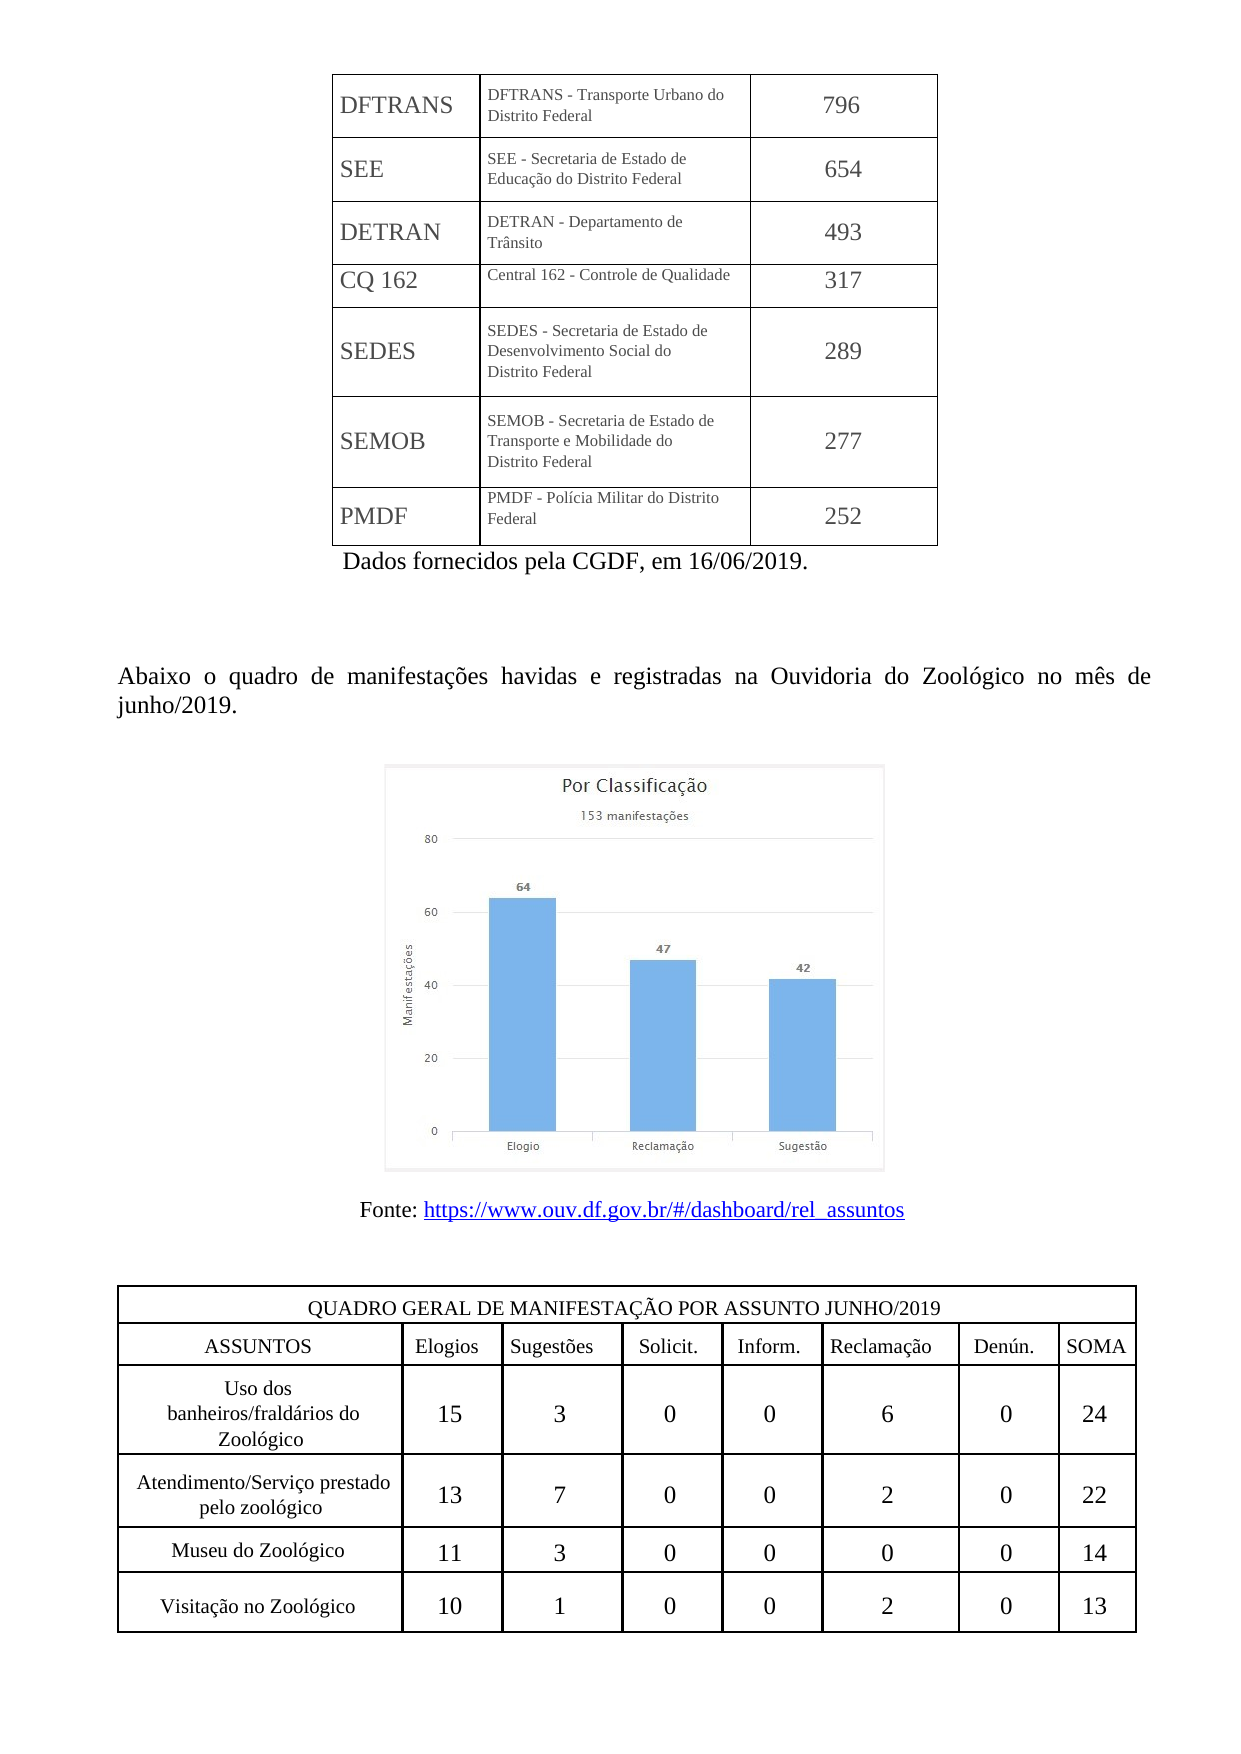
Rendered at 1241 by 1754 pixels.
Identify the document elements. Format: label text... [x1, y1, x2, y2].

table_cell 0 [724, 1366, 821, 1453]
text Abaixo o quadro de manifestações havidas e registradas na Ouvidoria do Zoológico no mês de junho/2019. [117, 661, 1152, 719]
table_cell 0 [960, 1573, 1058, 1631]
table_cell 0 [724, 1573, 821, 1631]
table_cell Uso dos banheiros/fraldários do Zoológico [119, 1366, 401, 1453]
table_cell 654 [751, 138, 937, 201]
table_cell 289 [751, 308, 937, 396]
table_cell 0 [624, 1455, 721, 1526]
table_cell SEMOB - Secretaria de Estado de Transporte e Mobilidade do Distrito Federal [481, 397, 750, 487]
table_cell 0 [624, 1573, 721, 1631]
table_cell DFTRANS [333, 75, 479, 137]
text Dados fornecidos pela CGDF, em 16/06/2019. [117, 546, 1152, 575]
table_cell 0 [960, 1528, 1058, 1571]
table_cell Atendimento/Serviço prestado pelo zoológico [119, 1455, 401, 1526]
table_cell Denún. [960, 1324, 1058, 1364]
table_cell Sugestões [504, 1324, 621, 1364]
table_cell 0 [624, 1366, 721, 1453]
table_cell ASSUNTOS [119, 1324, 401, 1364]
table_cell 2 [824, 1455, 958, 1526]
table_cell 796 [751, 75, 937, 137]
table_cell DETRAN - Departamento de Trânsito [481, 202, 750, 264]
table_cell DETRAN [333, 202, 479, 264]
table_cell SOMA [1060, 1324, 1135, 1364]
table_cell 22 [1060, 1455, 1135, 1526]
table_cell Inform. [724, 1324, 821, 1364]
table_cell 3 [504, 1366, 621, 1453]
table_cell 3 [504, 1528, 621, 1571]
table_cell SEDES - Secretaria de Estado de Desenvolvimento Social do Distrito Federal [481, 308, 750, 396]
table_cell Central 162 - Controle de Qualidade [481, 265, 750, 307]
table_cell Elogios [404, 1324, 501, 1364]
table_cell SEDES [333, 308, 479, 396]
table_cell CQ 162 [333, 265, 479, 307]
table_cell 14 [1060, 1528, 1135, 1571]
table_cell SEE - Secretaria de Estado de Educação do Distrito Federal [481, 138, 750, 201]
table_cell 0 [724, 1455, 821, 1526]
table_cell 252 [751, 488, 937, 545]
table_cell 2 [824, 1573, 958, 1631]
table_cell PMDF [333, 488, 479, 545]
table_cell 11 [404, 1528, 501, 1571]
table_cell DFTRANS - Transporte Urbano do Distrito Federal [481, 75, 750, 137]
table_cell Solicit. [624, 1324, 721, 1364]
table_cell 13 [1060, 1573, 1135, 1631]
table_cell Reclamação [824, 1324, 958, 1364]
table_cell PMDF - Polícia Militar do Distrito Federal [481, 488, 750, 545]
table_header QUADRO GERAL DE MANIFESTAÇÃO POR ASSUNTO JUNHO/2019 [119, 1287, 1135, 1322]
table_cell 7 [504, 1455, 621, 1526]
table_cell 0 [824, 1528, 958, 1571]
table_cell 493 [751, 202, 937, 264]
table_cell 10 [404, 1573, 501, 1631]
table_cell 0 [960, 1455, 1058, 1526]
table_cell SEE [333, 138, 479, 201]
table_cell 0 [724, 1528, 821, 1571]
table_cell Visitação no Zoológico [119, 1573, 401, 1631]
table_cell 0 [624, 1528, 721, 1571]
table_cell 6 [824, 1366, 958, 1453]
table_cell 24 [1060, 1366, 1135, 1453]
table_cell 1 [504, 1573, 621, 1631]
table_cell 15 [404, 1366, 501, 1453]
table_cell Museu do Zoológico [119, 1528, 401, 1571]
table_cell 317 [751, 265, 937, 307]
table_cell 0 [960, 1366, 1058, 1453]
text Fonte: https://www.ouv.df.gov.br/#/dashboard/rel_assuntos [118, 1196, 1152, 1222]
table_cell 13 [404, 1455, 501, 1526]
table_cell SEMOB [333, 397, 479, 487]
table_cell 277 [751, 397, 937, 487]
